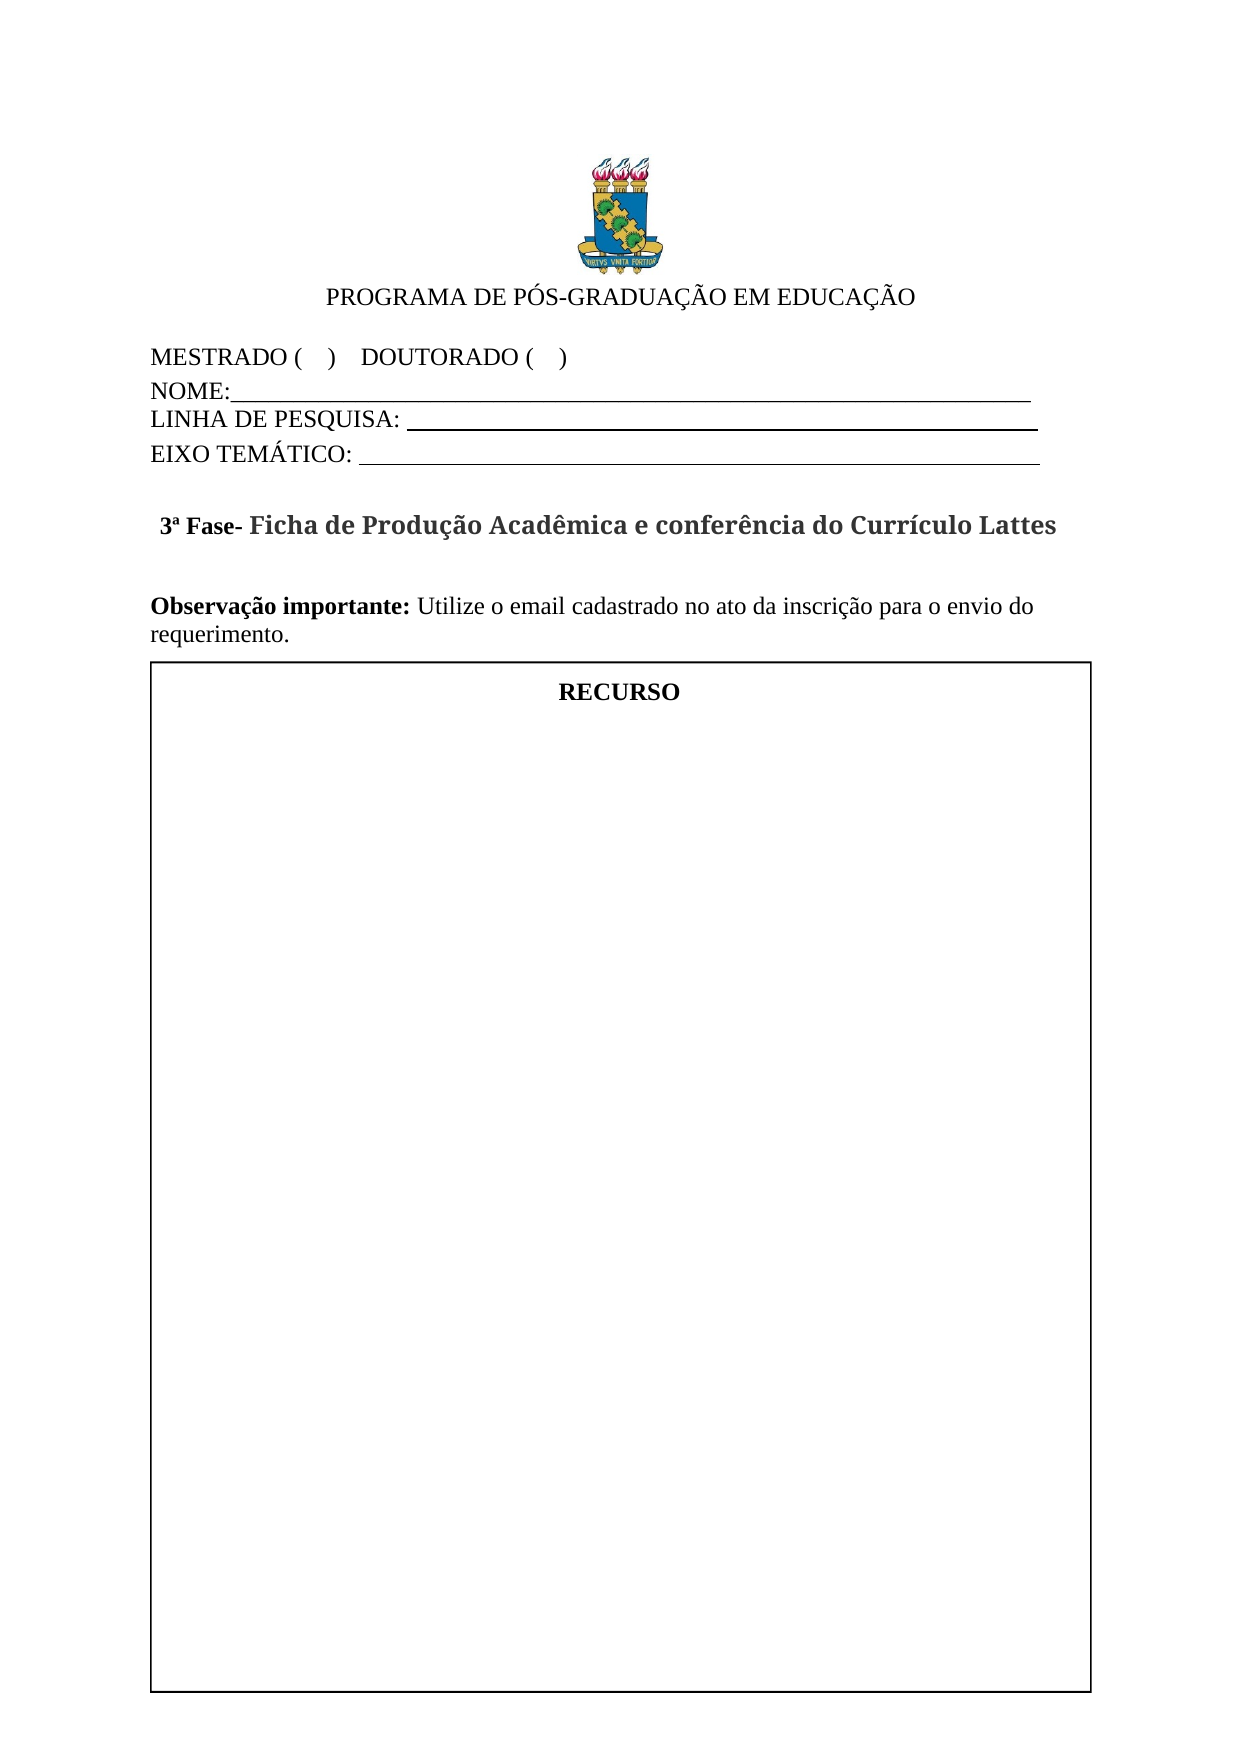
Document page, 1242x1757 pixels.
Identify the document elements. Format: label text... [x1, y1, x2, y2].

text MESTRADO ( ) DOUTORADO ( ) [150, 342, 929, 371]
text LINHA DE PESQUISA: [150, 405, 1067, 433]
title RECURSO [321, 677, 918, 706]
text Observação importante: Utilize o email cadastrado no ato da inscrição para o envio do requerimento. [150, 591, 1067, 648]
text 3ª Fase- Ficha de Produção Acadêmica e conferência do Currículo Lattes [150, 508, 1067, 542]
text PROGRAMA DE PÓS-GRADUAÇÃO EM EDUCAÇÃO [323, 282, 918, 311]
text NOME:________________________________________________________________ [150, 376, 1067, 405]
text EIXO TEMÁTICO: [150, 439, 1067, 468]
